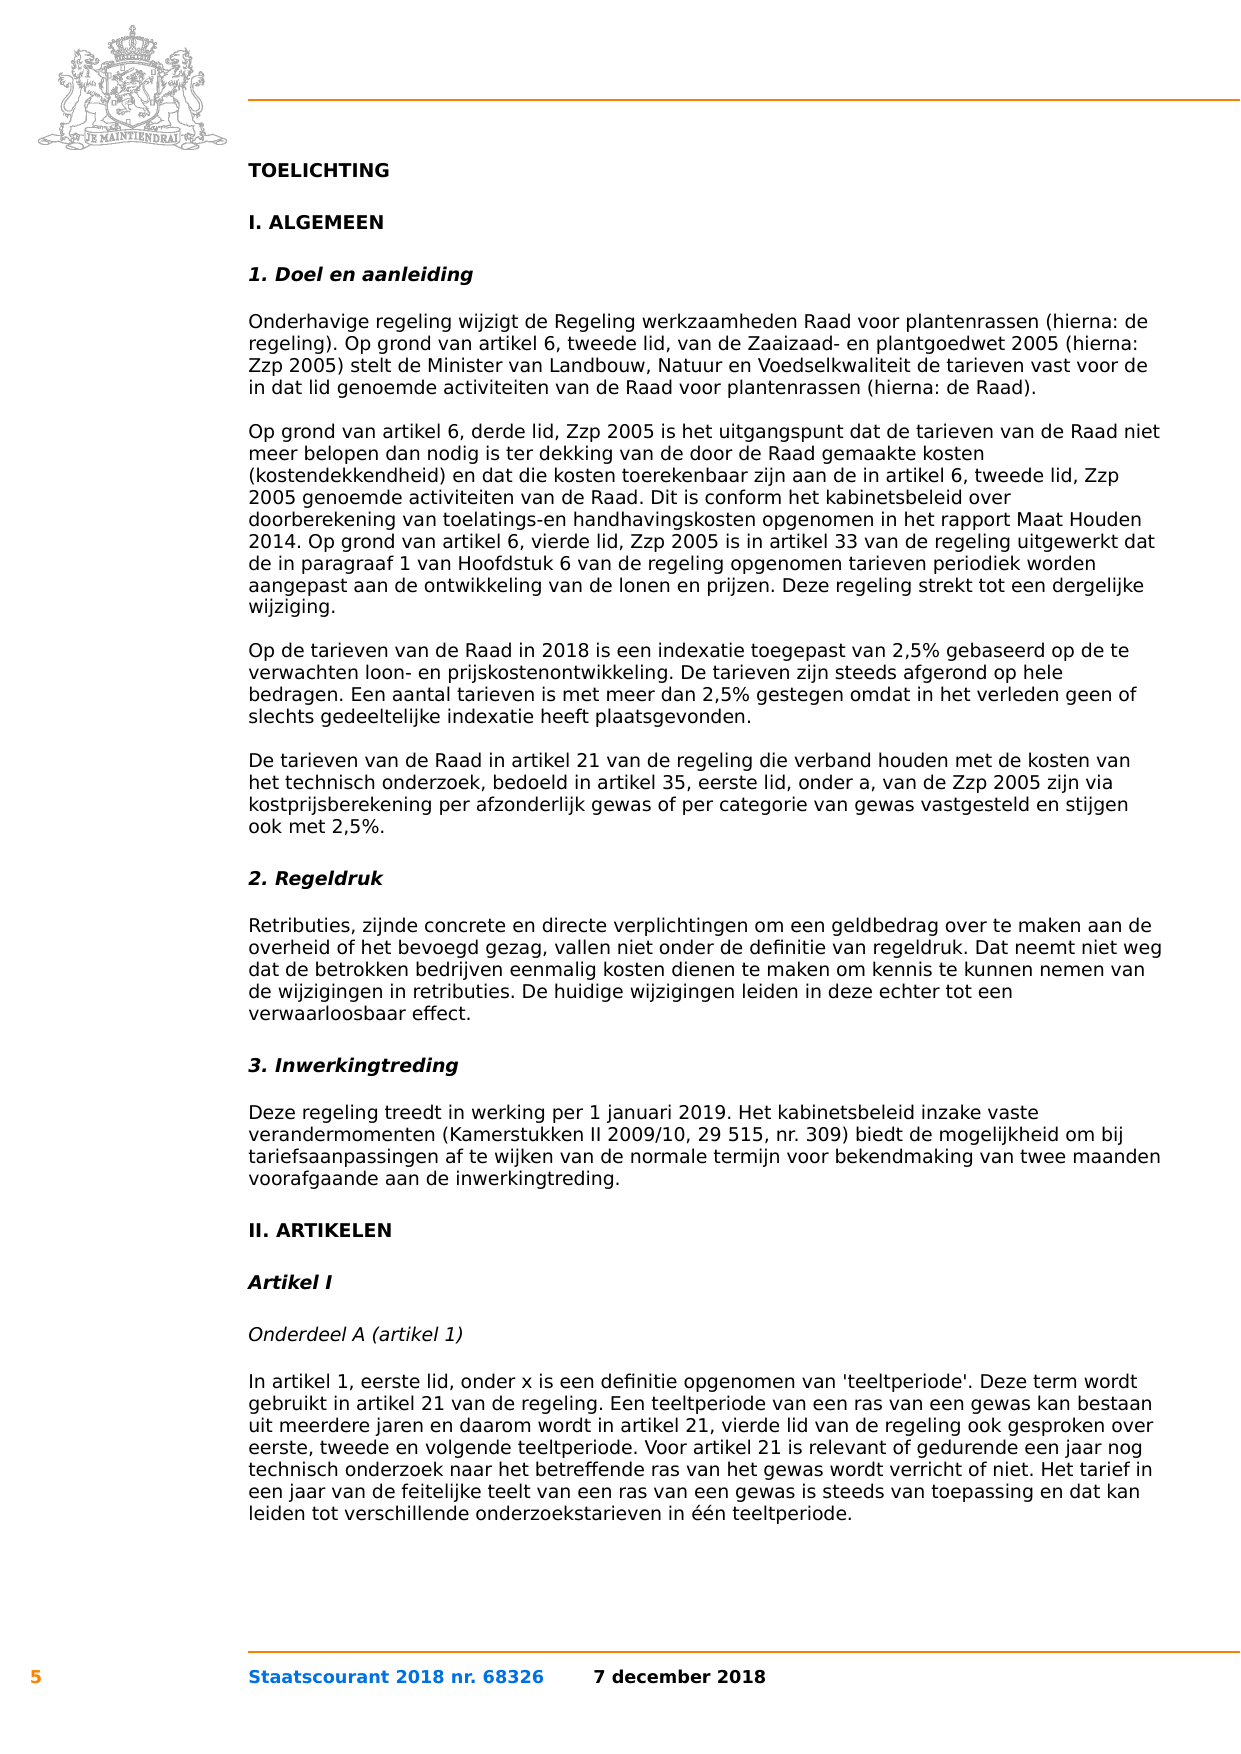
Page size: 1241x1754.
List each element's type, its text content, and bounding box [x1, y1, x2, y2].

subtitle II. ARTIKELEN [248, 1220, 1163, 1242]
subtitle 1. Doel en aanleiding [248, 264, 1163, 286]
text Onderhavige regeling wijzigt de Regeling werkzaamheden Raad voor plantenrassen (hierna: de regeling). Op grond van artikel 6, tweede lid, van de Zaaizaad- en plantgoedwet 2005 (hierna: Zzp 2005) stelt de Minister van Landbouw, Natuur en Voedselkwaliteit de tarieven vast voor de in dat lid genoemde activiteiten van de Raad voor plantenrassen (hierna: de Raad). [248, 311, 1163, 399]
text Deze regeling treedt in werking per 1 januari 2019. Het kabinetsbeleid inzake vaste verandermomenten (Kamerstukken II 2009/10, 29 515, nr. 309) biedt de mogelijkheid om bij tariefsaanpassingen af te wijken van de normale termijn voor bekendmaking van twee maanden voorafgaande aan de inwerkingtreding. [248, 1102, 1163, 1190]
picture [38, 25, 227, 150]
text Op de tarieven van de Raad in 2018 is een indexatie toegepast van 2,5% gebaseerd op de te verwachten loon- en prijskostenontwikkeling. De tarieven zijn steeds afgerond op hele bedragen. Een aantal tarieven is met meer dan 2,5% gestegen omdat in het verleden geen of slechts gedeeltelijke indexatie heeft plaatsgevonden. [248, 640, 1163, 728]
text Op grond van artikel 6, derde lid, Zzp 2005 is het uitgangspunt dat de tarieven van de Raad niet meer belopen dan nodig is ter dekking van de door de Raad gemaakte kosten (kostendekkendheid) en dat die kosten toerekenbaar zijn aan de in artikel 6, tweede lid, Zzp 2005 genoemde activiteiten van de Raad. Dit is conform het kabinetsbeleid over doorberekening van toelatings-en handhavingskosten opgenomen in het rapport Maat Houden 2014. Op grond van artikel 6, vierde lid, Zzp 2005 is in artikel 33 van de regeling uitgewerkt dat de in paragraaf 1 van Hoofdstuk 6 van de regeling opgenomen tarieven periodiek worden aangepast aan de ontwikkeling van de lonen en prijzen. Deze regeling strekt tot een dergelijke wijziging. [248, 421, 1163, 618]
subtitle TOELICHTING [248, 160, 1163, 182]
subtitle I. ALGEMEEN [248, 212, 1163, 234]
text De tarieven van de Raad in artikel 21 van de regeling die verband houden met de kosten van het technisch onderzoek, bedoeld in artikel 35, eerste lid, onder a, van de Zzp 2005 zijn via kostprijsberekening per afzonderlijk gewas of per categorie van gewas vastgesteld en stijgen ook met 2,5%. [248, 750, 1163, 838]
subtitle Onderdeel A (artikel 1) [248, 1324, 1163, 1346]
text Retributies, zijnde concrete en directe verplichtingen om een geldbedrag over te maken aan de overheid of het bevoegd gezag, vallen niet onder de definitie van regeldruk. Dat neemt niet weg dat de betrokken bedrijven eenmalig kosten dienen te maken om kennis te kunnen nemen van de wijzigingen in retributies. De huidige wijzigingen leiden in deze echter tot een verwaarloosbaar effect. [248, 915, 1163, 1025]
subtitle 3. Inwerkingtreding [248, 1055, 1163, 1077]
subtitle Artikel I [248, 1272, 1163, 1294]
subtitle 2. Regeldruk [248, 868, 1163, 890]
text In artikel 1, eerste lid, onder x is een definitie opgenomen van 'teeltperiode'. Deze term wordt gebruikt in artikel 21 van de regeling. Een teeltperiode van een ras van een gewas kan bestaan uit meerdere jaren en daarom wordt in artikel 21, vierde lid van de regeling ook gesproken over eerste, tweede en volgende teeltperiode. Voor artikel 21 is relevant of gedurende een jaar nog technisch onderzoek naar het betreffende ras van het gewas wordt verricht of niet. Het tarief in een jaar van de feitelijke teelt van een ras van een gewas is steeds van toepassing en dat kan leiden tot verschillende onderzoekstarieven in één teeltperiode. [248, 1371, 1163, 1524]
